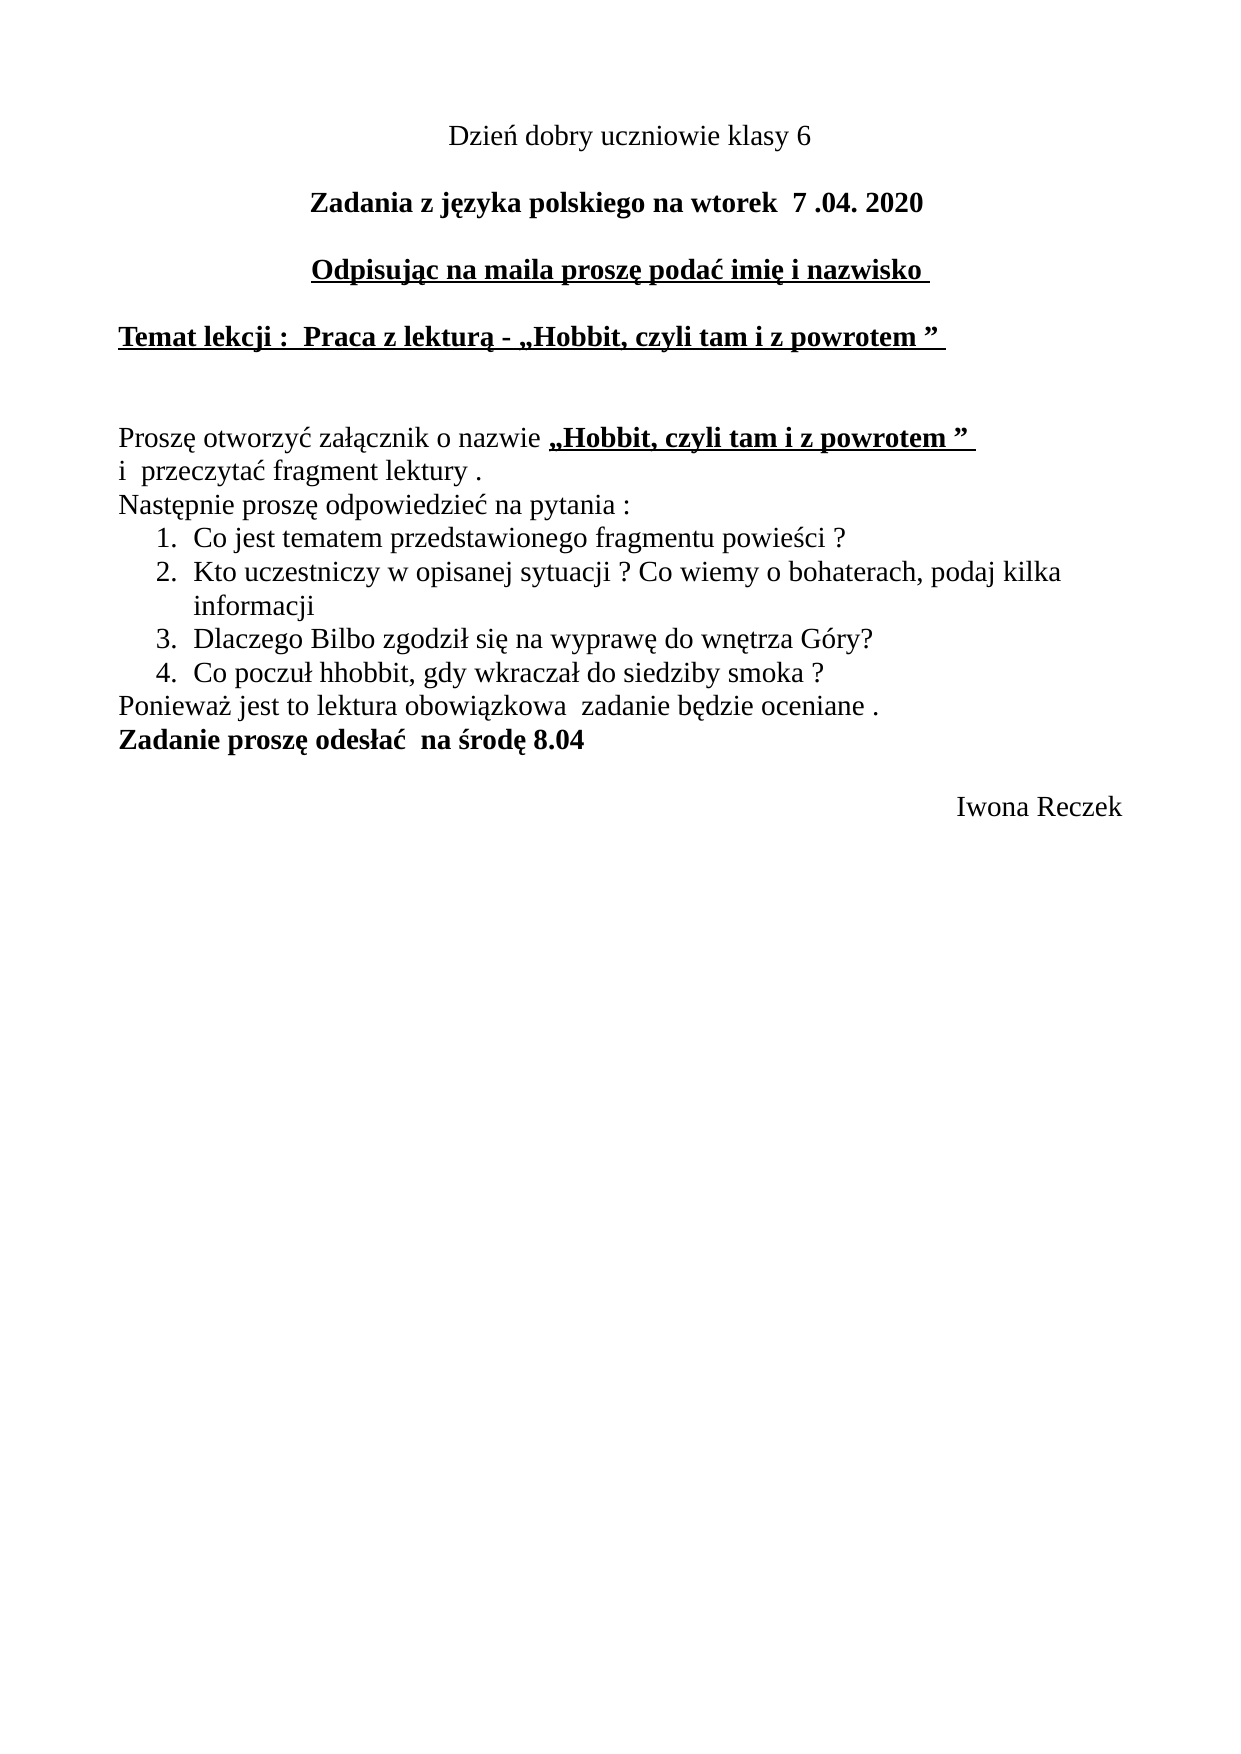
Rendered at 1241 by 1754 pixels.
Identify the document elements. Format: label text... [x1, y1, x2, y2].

list Co jest tematem przedstawionego fragmentu powieści ? [156, 521, 1122, 554]
text Zadanie proszę odesłać na środę 8.04 [118, 722, 1122, 755]
text Ponieważ jest to lektura obowiązkowa zadanie będzie oceniane . [118, 688, 1122, 722]
text i przeczytać fragment lektury . [118, 453, 1122, 487]
text Proszę otworzyć załącznik o nazwie „Hobbit, czyli tam i z powrotem ” [118, 420, 1122, 453]
text Następnie proszę odpowiedzieć na pytania : [118, 487, 1122, 521]
text Odpisując na maila proszę podać imię i nazwisko [118, 252, 1122, 286]
list Kto uczestniczy w opisanej sytuacji ? Co wiemy o bohaterach, podaj kilka informacji [156, 554, 1122, 621]
text Temat lekcji : Praca z lekturą - „Hobbit, czyli tam i z powrotem ” [118, 319, 1122, 353]
text Iwona Reczek [118, 789, 1122, 822]
list Co poczuł hhobbit, gdy wkraczał do siedziby smoka ? [156, 655, 1122, 688]
text Dzień dobry uczniowie klasy 6 [118, 118, 1122, 152]
text Zadania z języka polskiego na wtorek 7 .04. 2020 [118, 185, 1122, 219]
list Dlaczego Bilbo zgodził się na wyprawę do wnętrza Góry? [156, 621, 1122, 655]
